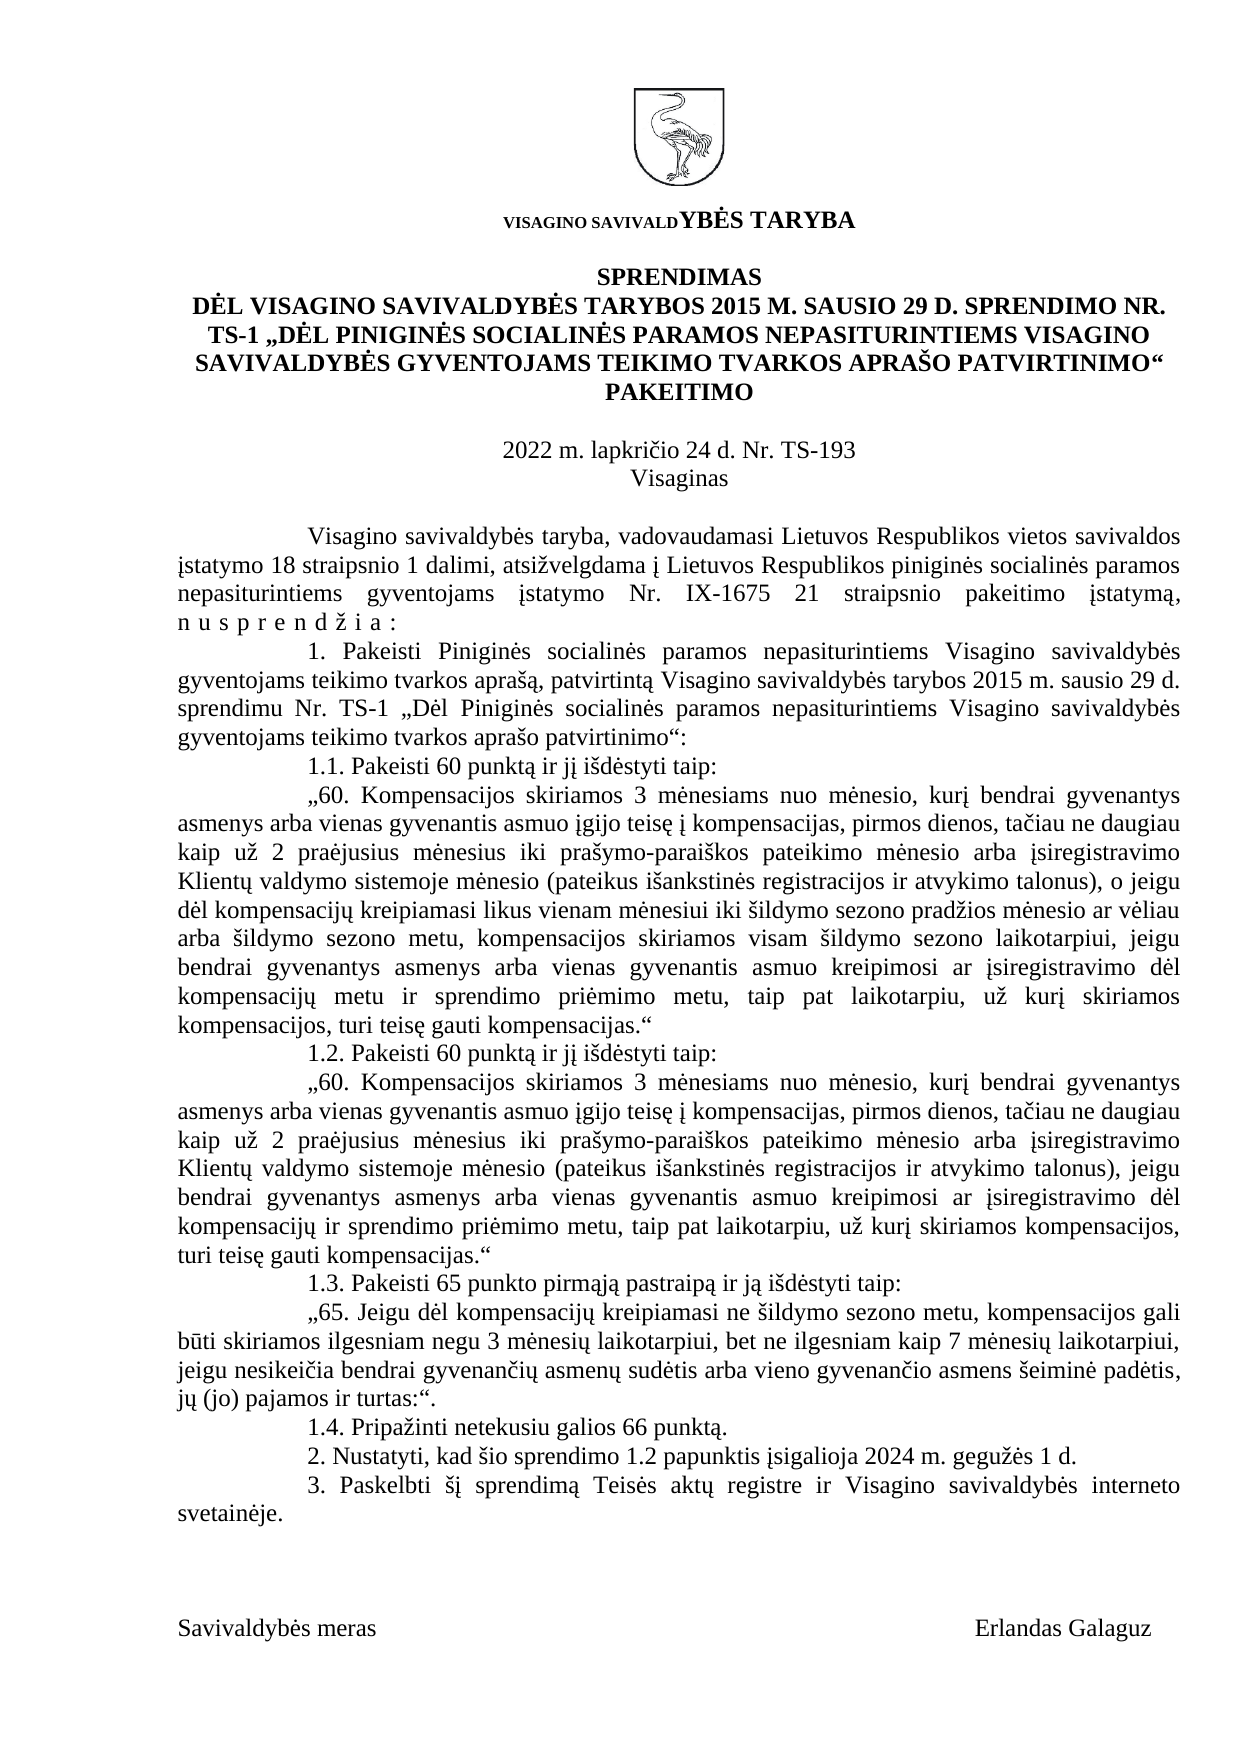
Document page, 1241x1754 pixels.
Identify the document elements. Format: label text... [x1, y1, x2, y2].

text 3. Paskelbti šį sprendimą Teisės aktų registre ir Visagino savivaldybės interneto svetainėje. [177, 1470, 1181, 1527]
text Dėl Visagino savivaldybės tarybos 2015 m. SAUSIO 29 d. sprendimo NR. TS-1 „Dėl PINIGINĖS SOCIALINĖS PARAMOS NEPASITURINTIEMS VISAGINO SAVIVALDYBĖS GYVENTOJAMS TEIKIMO TVARKOS APRAŠO PATVIRTINIMO“ PAKEITIMO [177, 291, 1181, 406]
text Visagino savivaldybės taryba [177, 205, 1181, 233]
text „65. Jeigu dėl kompensacijų kreipiamasi ne šildymo sezono metu, kompensacijos gali būti skiriamos ilgesniam negu 3 mėnesių laikotarpiui, bet ne ilgesniam kaip 7 mėnesių laikotarpiui, jeigu nesikeičia bendrai gyvenančių asmenų sudėtis arba vieno gyvenančio asmens šeiminė padėtis, jų (jo) pajamos ir turtas:“. [177, 1297, 1181, 1412]
text 2. Nustatyti, kad šio sprendimo 1.2 papunktis įsigalioja 2024 m. gegužės 1 d. [177, 1441, 1181, 1470]
text 1.1. Pakeisti 60 punktą ir jį išdėstyti taip: [177, 751, 1181, 780]
text 1.4. Pripažinti netekusiu galios 66 punktą. [177, 1412, 1181, 1441]
text Visagino savivaldybės taryba, vadovaudamasi Lietuvos Respublikos vietos savivaldos įstatymo 18 straipsnio 1 dalimi, atsižvelgdama į Lietuvos Respublikos piniginės socialinės paramos nepasiturintiems gyventojams įstatymo Nr. IX-1675 21 straipsnio pakeitimo įstatymą, nusprendžia: [177, 521, 1181, 636]
text 1.3. Pakeisti 65 punkto pirmąją pastraipą ir ją išdėstyti taip: [177, 1268, 1181, 1297]
text 1. Pakeisti Piniginės socialinės paramos nepasiturintiems Visagino savivaldybės gyventojams teikimo tvarkos aprašą, patvirtintą Visagino savivaldybės tarybos 2015 m. sausio 29 d. sprendimu Nr. TS-1 „Dėl Piniginės socialinės paramos nepasiturintiems Visagino savivaldybės gyventojams teikimo tvarkos aprašo patvirtinimo“: [177, 636, 1181, 751]
text 2022 m. lapkričio 24 d. Nr. TS-193 [177, 435, 1181, 463]
text sprendimas [177, 262, 1181, 291]
text Savivaldybės meras Erlandas Galaguz [177, 1613, 1181, 1642]
text 1.2. Pakeisti 60 punktą ir jį išdėstyti taip: [177, 1038, 1181, 1067]
text Visaginas [177, 463, 1181, 492]
text „60. Kompensacijos skiriamos 3 mėnesiams nuo mėnesio, kurį bendrai gyvenantys asmenys arba vienas gyvenantis asmuo įgijo teisę į kompensacijas, pirmos dienos, tačiau ne daugiau kaip už 2 praėjusius mėnesius iki prašymo-paraiškos pateikimo mėnesio arba įsiregistravimo Klientų valdymo sistemoje mėnesio (pateikus išankstinės registracijos ir atvykimo talonus), jeigu bendrai gyvenantys asmenys arba vienas gyvenantis asmuo kreipimosi ar įsiregistravimo dėl kompensacijų ir sprendimo priėmimo metu, taip pat laikotarpiu, už kurį skiriamos kompensacijos, turi teisę gauti kompensacijas.“ [177, 1067, 1181, 1268]
text „60. Kompensacijos skiriamos 3 mėnesiams nuo mėnesio, kurį bendrai gyvenantys asmenys arba vienas gyvenantis asmuo įgijo teisę į kompensacijas, pirmos dienos, tačiau ne daugiau kaip už 2 praėjusius mėnesius iki prašymo-paraiškos pateikimo mėnesio arba įsiregistravimo Klientų valdymo sistemoje mėnesio (pateikus išankstinės registracijos ir atvykimo talonus), o jeigu dėl kompensacijų kreipiamasi likus vienam mėnesiui iki šildymo sezono pradžios mėnesio ar vėliau arba šildymo sezono metu, kompensacijos skiriamos visam šildymo sezono laikotarpiui, jeigu bendrai gyvenantys asmenys arba vienas gyvenantis asmuo kreipimosi ar įsiregistravimo dėl kompensacijų metu ir sprendimo priėmimo metu, taip pat laikotarpiu, už kurį skiriamos kompensacijos, turi teisę gauti kompensacijas.“ [177, 780, 1181, 1038]
